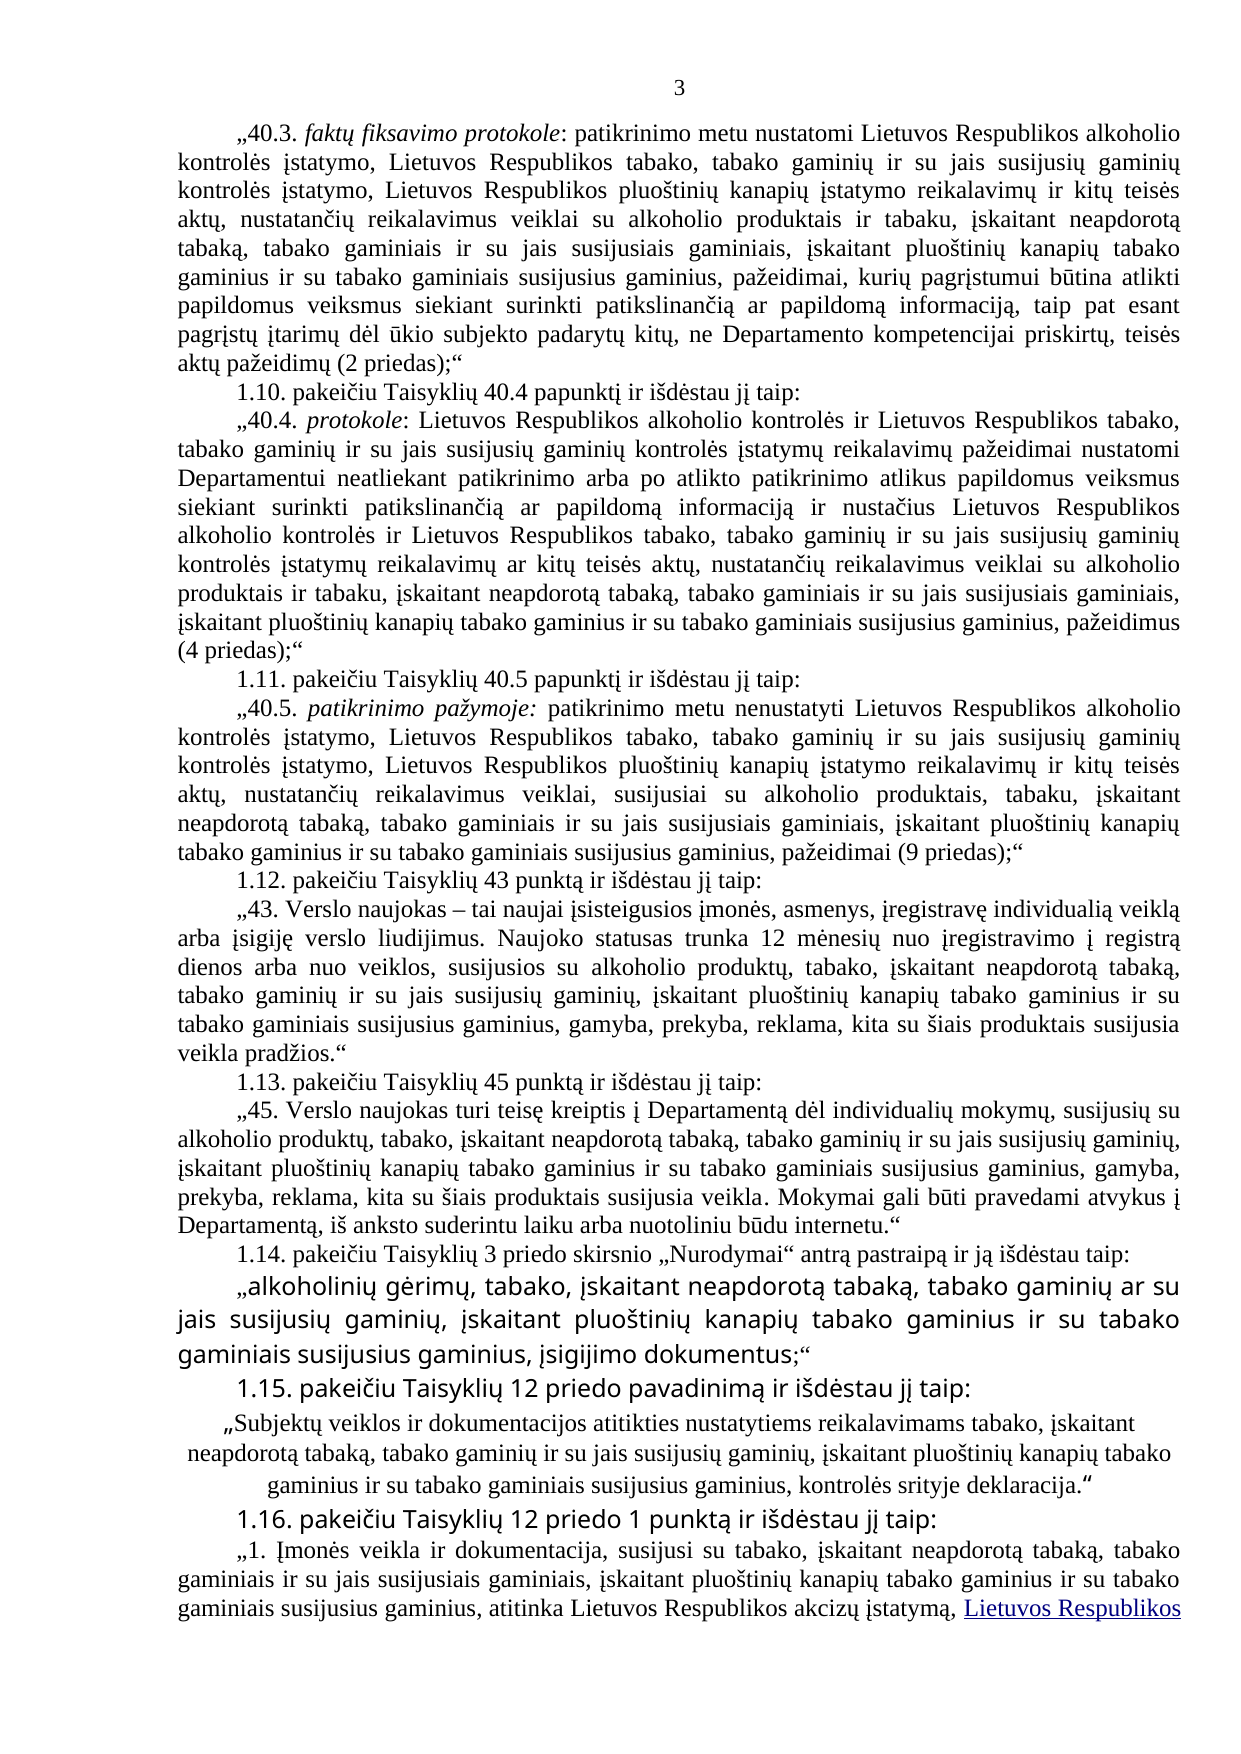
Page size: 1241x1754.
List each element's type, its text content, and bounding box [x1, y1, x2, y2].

text 1.15. pakeičiu Taisyklių 12 priedo pavadinimą ir išdėstau jį taip: [177, 1370, 1181, 1404]
text 1.14. pakeičiu Taisyklių 3 priedo skirsnio „Nurodymai“ antrą pastraipą ir ją išdėstau taip: [177, 1239, 1181, 1268]
text „Subjektų veiklos ir dokumentacijos atitikties nustatytiems reikalavimams tabako, įskaitant neapdorotą tabaką, tabako gaminių ir su jais susijusių gaminių, įskaitant pluoštinių kanapių tabako gaminius ir su tabako gaminiais susijusius gaminius, kontrolės srityje deklaracija.“ [177, 1404, 1181, 1501]
text „45. Verslo naujokas turi teisę kreiptis į Departamentą dėl individualių mokymų, susijusių su alkoholio produktų, tabako, įskaitant neapdorotą tabaką, tabako gaminių ir su jais susijusių gaminių, įskaitant pluoštinių kanapių tabako gaminius ir su tabako gaminiais susijusius gaminius, gamyba, prekyba, reklama, kita su šiais produktais susijusia veikla. Mokymai gali būti pravedami atvykus į Departamentą, iš anksto suderintu laiku arba nuotoliniu būdu internetu.“ [177, 1096, 1181, 1239]
text „40.3. faktų fiksavimo protokole: patikrinimo metu nustatomi Lietuvos Respublikos alkoholio kontrolės įstatymo, Lietuvos Respublikos tabako, tabako gaminių ir su jais susijusių gaminių kontrolės įstatymo, Lietuvos Respublikos pluoštinių kanapių įstatymo reikalavimų ir kitų teisės aktų, nustatančių reikalavimus veiklai su alkoholio produktais ir tabaku, įskaitant neapdorotą tabaką, tabako gaminiais ir su jais susijusiais gaminiais, įskaitant pluoštinių kanapių tabako gaminius ir su tabako gaminiais susijusius gaminius, pažeidimai, kurių pagrįstumui būtina atlikti papildomus veiksmus siekiant surinkti patikslinančią ar papildomą informaciją, taip pat esant pagrįstų įtarimų dėl ūkio subjekto padarytų kitų, ne Departamento kompetencijai priskirtų, teisės aktų pažeidimų (2 priedas);“ [177, 118, 1181, 377]
text 1.11. pakeičiu Taisyklių 40.5 papunktį ir išdėstau jį taip: [177, 664, 1181, 693]
text 1.10. pakeičiu Taisyklių 40.4 papunktį ir išdėstau jį taip: [177, 377, 1181, 406]
text „43. Verslo naujokas – tai naujai įsisteigusios įmonės, asmenys, įregistravę individualią veiklą arba įsigiję verslo liudijimus. Naujoko statusas trunka 12 mėnesių nuo įregistravimo į registrą dienos arba nuo veiklos, susijusios su alkoholio produktų, tabako, įskaitant neapdorotą tabaką, tabako gaminių ir su jais susijusių gaminių, įskaitant pluoštinių kanapių tabako gaminius ir su tabako gaminiais susijusius gaminius, gamyba, prekyba, reklama, kita su šiais produktais susijusia veikla pradžios.“ [177, 894, 1181, 1067]
text „alkoholinių gėrimų, tabako, įskaitant neapdorotą tabaką, tabako gaminių ar su jais susijusių gaminių, įskaitant pluoštinių kanapių tabako gaminius ir su tabako gaminiais susijusius gaminius, įsigijimo dokumentus;“ [177, 1268, 1181, 1370]
text „40.5. patikrinimo pažymoje: patikrinimo metu nenustatyti Lietuvos Respublikos alkoholio kontrolės įstatymo, Lietuvos Respublikos tabako, tabako gaminių ir su jais susijusių gaminių kontrolės įstatymo, Lietuvos Respublikos pluoštinių kanapių įstatymo reikalavimų ir kitų teisės aktų, nustatančių reikalavimus veiklai, susijusiai su alkoholio produktais, tabaku, įskaitant neapdorotą tabaką, tabako gaminiais ir su jais susijusiais gaminiais, įskaitant pluoštinių kanapių tabako gaminius ir su tabako gaminiais susijusius gaminius, pažeidimai (9 priedas);“ [177, 693, 1181, 866]
text „1. Įmonės veikla ir dokumentacija, susijusi su tabako, įskaitant neapdorotą tabaką, tabako gaminiais ir su jais susijusiais gaminiais, įskaitant pluoštinių kanapių tabako gaminius ir su tabako gaminiais susijusius gaminius, atitinka Lietuvos Respublikos akcizų įstatymą, Lietuvos Respublikos [177, 1535, 1181, 1622]
text 1.16. pakeičiu Taisyklių 12 priedo 1 punktą ir išdėstau jį taip: [177, 1501, 1181, 1535]
text 1.13. pakeičiu Taisyklių 45 punktą ir išdėstau jį taip: [177, 1067, 1181, 1096]
text 1.12. pakeičiu Taisyklių 43 punktą ir išdėstau jį taip: [177, 866, 1181, 894]
text „40.4. protokole: Lietuvos Respublikos alkoholio kontrolės ir Lietuvos Respublikos tabako, tabako gaminių ir su jais susijusių gaminių kontrolės įstatymų reikalavimų pažeidimai nustatomi Departamentui neatliekant patikrinimo arba po atlikto patikrinimo atlikus papildomus veiksmus siekiant surinkti patikslinančią ar papildomą informaciją ir nustačius Lietuvos Respublikos alkoholio kontrolės ir Lietuvos Respublikos tabako, tabako gaminių ir su jais susijusių gaminių kontrolės įstatymų reikalavimų ar kitų teisės aktų, nustatančių reikalavimus veiklai su alkoholio produktais ir tabaku, įskaitant neapdorotą tabaką, tabako gaminiais ir su jais susijusiais gaminiais, įskaitant pluoštinių kanapių tabako gaminius ir su tabako gaminiais susijusius gaminius, pažeidimus (4 priedas);“ [177, 406, 1181, 664]
